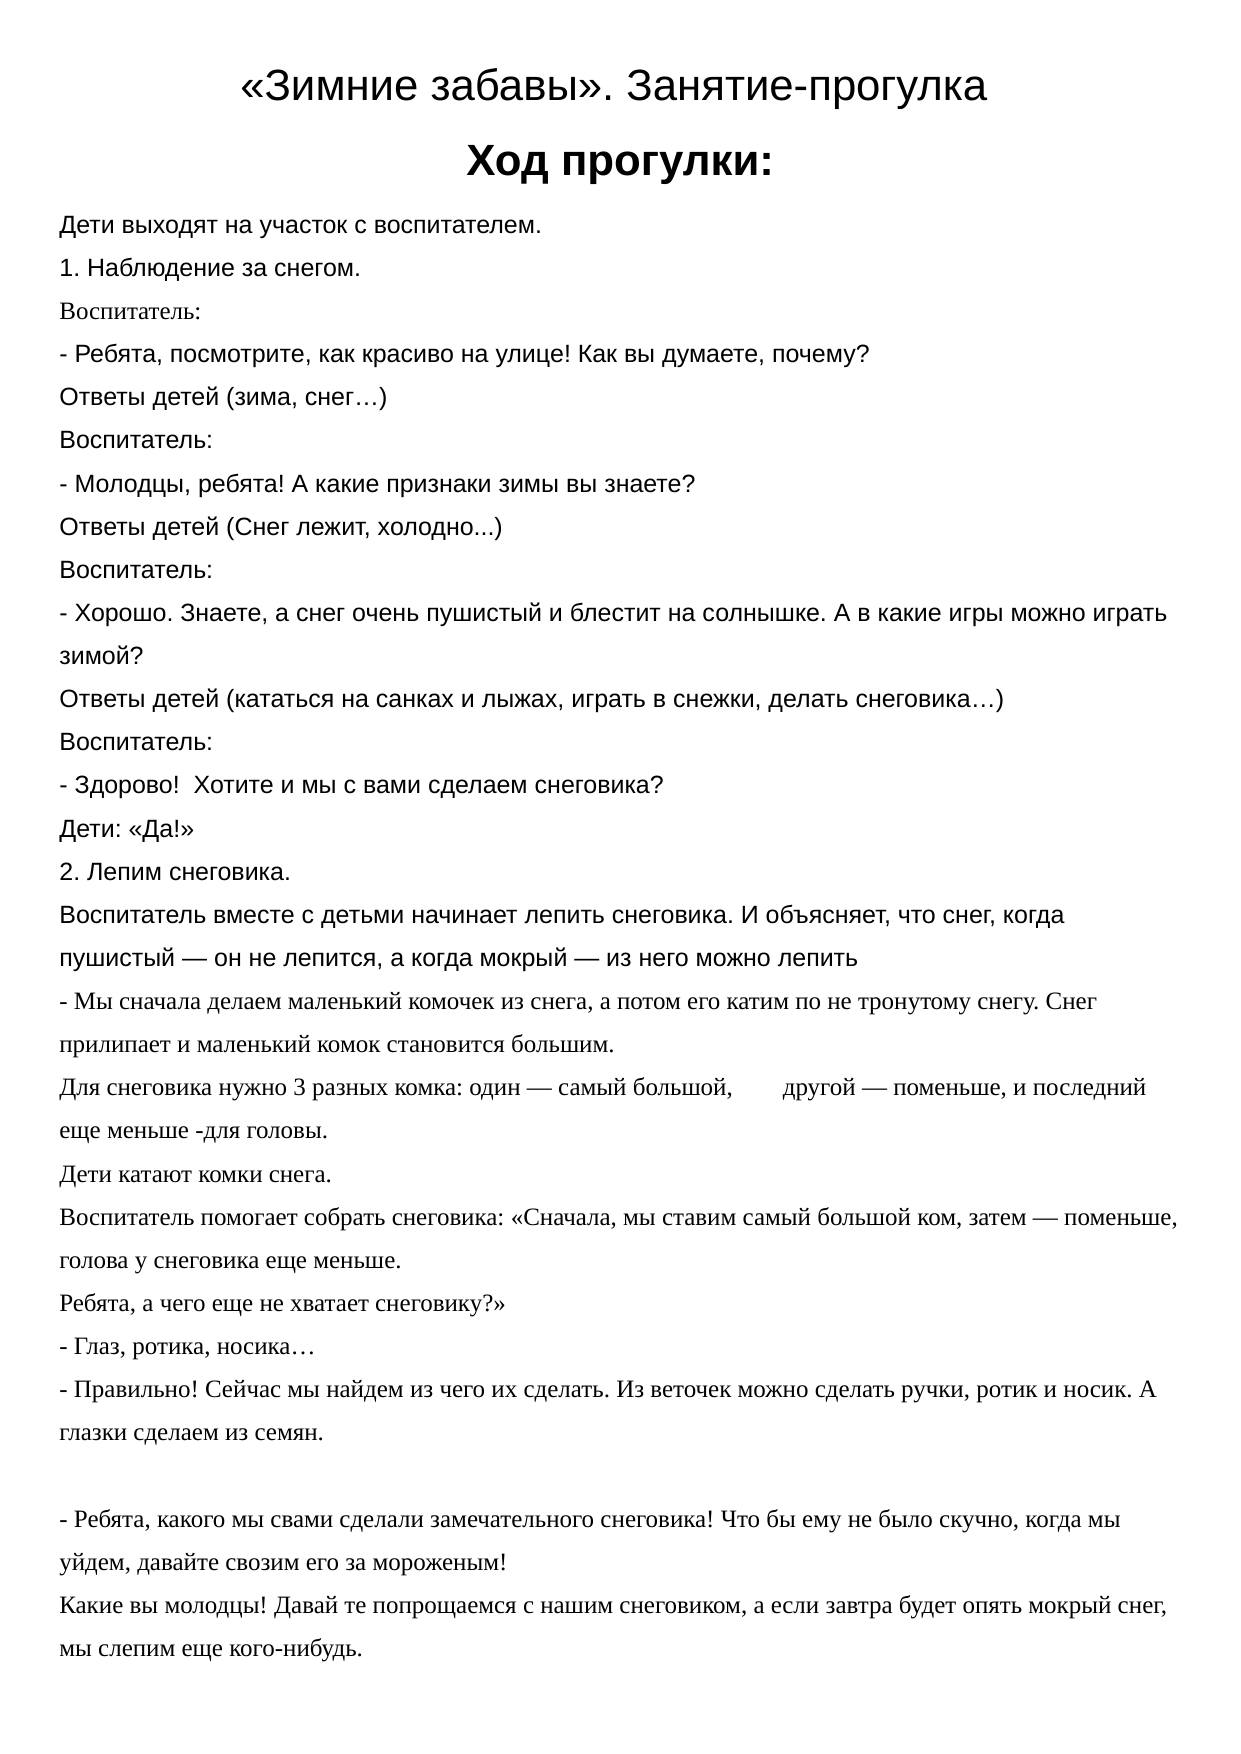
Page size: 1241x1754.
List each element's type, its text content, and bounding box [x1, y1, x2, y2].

text - Здорово! Хотите и мы с вами сделаем снеговика? [59, 771, 1181, 799]
text Ответы детей (кататься на санках и лыжах, играть в снежки, делать снеговика…) [59, 684, 1181, 713]
text 2. Лепим снеговика. [59, 857, 1181, 886]
text - Молодцы, ребята! А какие признаки зимы вы знаете? [59, 469, 1181, 497]
text Воспитатель: [59, 426, 1181, 454]
text - Глаз, ротика, носика… [59, 1331, 1181, 1360]
text - Ребята, посмотрите, как красиво на улице! Как вы думаете, почему? [59, 339, 1181, 368]
text Воспитатель помогает собрать снеговика: «Сначала, мы ставим самый большой ком, затем — поменьше, голова у снеговика еще меньше. [59, 1202, 1181, 1274]
text Ответы детей (зима, снег…) [59, 382, 1181, 411]
text Какие вы молодцы! Давай те попрощаемся с нашим снеговиком, а если завтра будет опять мокрый снег, мы слепим еще кого-нибудь. [59, 1590, 1181, 1662]
text Для снеговика нужно 3 разных комка: один — самый большой, другой — поменьше, и последний еще меньше -для головы. [59, 1072, 1181, 1144]
text - Мы сначала делаем маленький комочек из снега, а потом его катим по не тронутому снегу. Снег прилипает и маленький комок становится большим. [59, 986, 1181, 1058]
text Ответы детей (Снег лежит, холодно...) [59, 512, 1181, 541]
text Воспитатель: [59, 727, 1181, 756]
subtitle «Зимние забавы». Занятие-прогулка Ход прогулки: [59, 59, 1181, 185]
text Воспитатель: [59, 296, 1181, 325]
text - Хорошо. Знаете, а снег очень пушистый и блестит на солнышке. А в какие игры можно играть зимой? [59, 598, 1181, 670]
text Дети: «Да!» [59, 814, 1181, 842]
text 1. Наблюдение за снегом. [59, 253, 1181, 282]
text - Правильно! Сейчас мы найдем из чего их сделать. Из веточек можно сделать ручки, ротик и носик. А глазки сделаем из семян. [59, 1374, 1181, 1446]
text - Ребята, какого мы свами сделали замечательного снеговика! Что бы ему не было скучно, когда мы уйдем, давайте свозим его за мороженым! [59, 1504, 1181, 1576]
text Ребята, а чего еще не хватает снеговику?» [59, 1288, 1181, 1317]
text Воспитатель вместе с детьми начинает лепить снеговика. И объясняет, что снег, когда пушистый — он не лепится, а когда мокрый — из него можно лепить [59, 900, 1181, 972]
text Воспитатель: [59, 555, 1181, 584]
text Дети выходят на участок с воспитателем. [59, 210, 1181, 239]
text Дети катают комки снега. [59, 1159, 1181, 1187]
